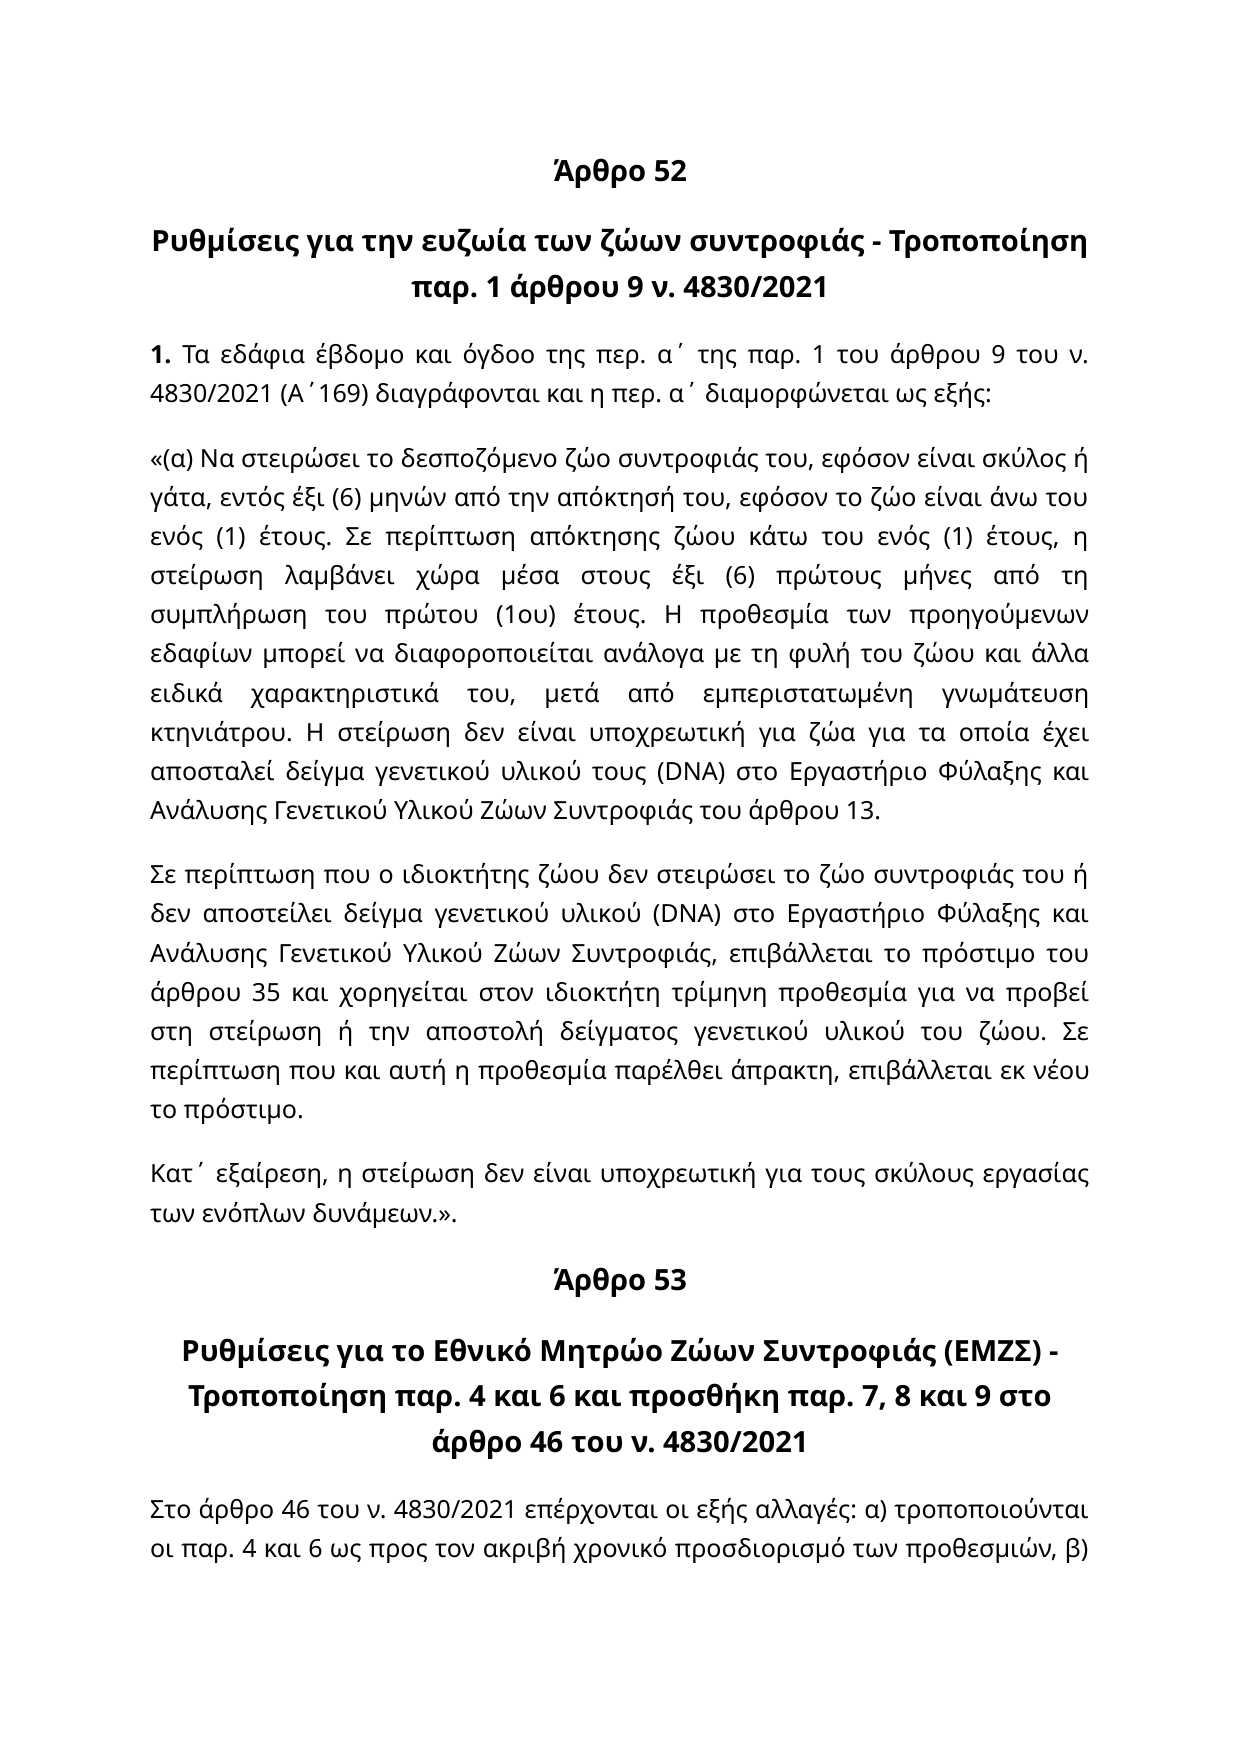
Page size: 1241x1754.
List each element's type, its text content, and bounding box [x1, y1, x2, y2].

text Σε περίπτωση που ο ιδιοκτήτης ζώου δεν στειρώσει το ζώο συντροφιάς του ή δεν αποστείλει δείγμα γενετικού υλικού (DNA) στο Εργαστήριο Φύλαξης και Ανάλυσης Γενετικού Υλικού Ζώων Συντροφιάς, επιβάλλεται το πρόστιμο του άρθρου 35 και χορηγείται στον ιδιοκτήτη τρίμηνη προθεσμία για να προβεί στη στείρωση ή την αποστολή δείγματος γενετικού υλικού του ζώου. Σε περίπτωση που και αυτή η προθεσμία παρέλθει άπρακτη, επιβάλλεται εκ νέου το πρόστιμο. [150, 857, 1090, 1126]
text 1. Τα εδάφια έβδομο και όγδοο της περ. α΄ της παρ. 1 του άρθρου 9 του ν. 4830/2021 (Α΄169) διαγράφονται και η περ. α΄ διαμορφώνεται ως εξής: [150, 337, 1090, 410]
text Κατ΄ εξαίρεση, η στείρωση δεν είναι υποχρεωτική για τους σκύλους εργασίας των ενόπλων δυνάμεων.». [150, 1156, 1090, 1229]
subtitle Άρθρο 52 [150, 150, 1090, 190]
subtitle Άρθρο 53 [150, 1259, 1090, 1299]
subtitle Ρυθμίσεις για την ευζωία των ζώων συντροφιάς - Τροποποίηση παρ. 1 άρθρου 9 ν. 4830/2021 [150, 221, 1090, 306]
subtitle Ρυθμίσεις για το Εθνικό Μητρώο Ζώων Συντροφιάς (ΕΜΖΣ) - Τροποποίηση παρ. 4 και 6 και προσθήκη παρ. 7, 8 και 9 στο άρθρο 46 του ν. 4830/2021 [150, 1330, 1090, 1461]
text «(α) Να στειρώσει το δεσποζόμενο ζώο συντροφιάς του, εφόσον είναι σκύλος ή γάτα, εντός έξι (6) μηνών από την απόκτησή του, εφόσον το ζώο είναι άνω του ενός (1) έτους. Σε περίπτωση απόκτησης ζώου κάτω του ενός (1) έτους, η στείρωση λαμβάνει χώρα μέσα στους έξι (6) πρώτους μήνες από τη συμπλήρωση του πρώτου (1ου) έτους. H προθεσμία των προηγούμενων εδαφίων μπορεί να διαφοροποιείται ανάλογα με τη φυλή του ζώου και άλλα ειδικά χαρακτηριστικά του, μετά από εμπεριστατωμένη γνωμάτευση κτηνιάτρου. Η στείρωση δεν είναι υποχρεωτική για ζώα για τα οποία έχει αποσταλεί δείγμα γενετικού υλικού τους (DNA) στo Εργαστήριο Φύλαξης και Ανάλυσης Γενετικού Υλικού Ζώων Συντροφιάς του άρθρου 13. [150, 440, 1090, 827]
text Στο άρθρο 46 του ν. 4830/2021 επέρχονται οι εξής αλλαγές: α) τροποποιούνται οι παρ. 4 και 6 ως προς τον ακριβή χρονικό προσδιορισμό των προθεσμιών, β) [150, 1492, 1090, 1565]
